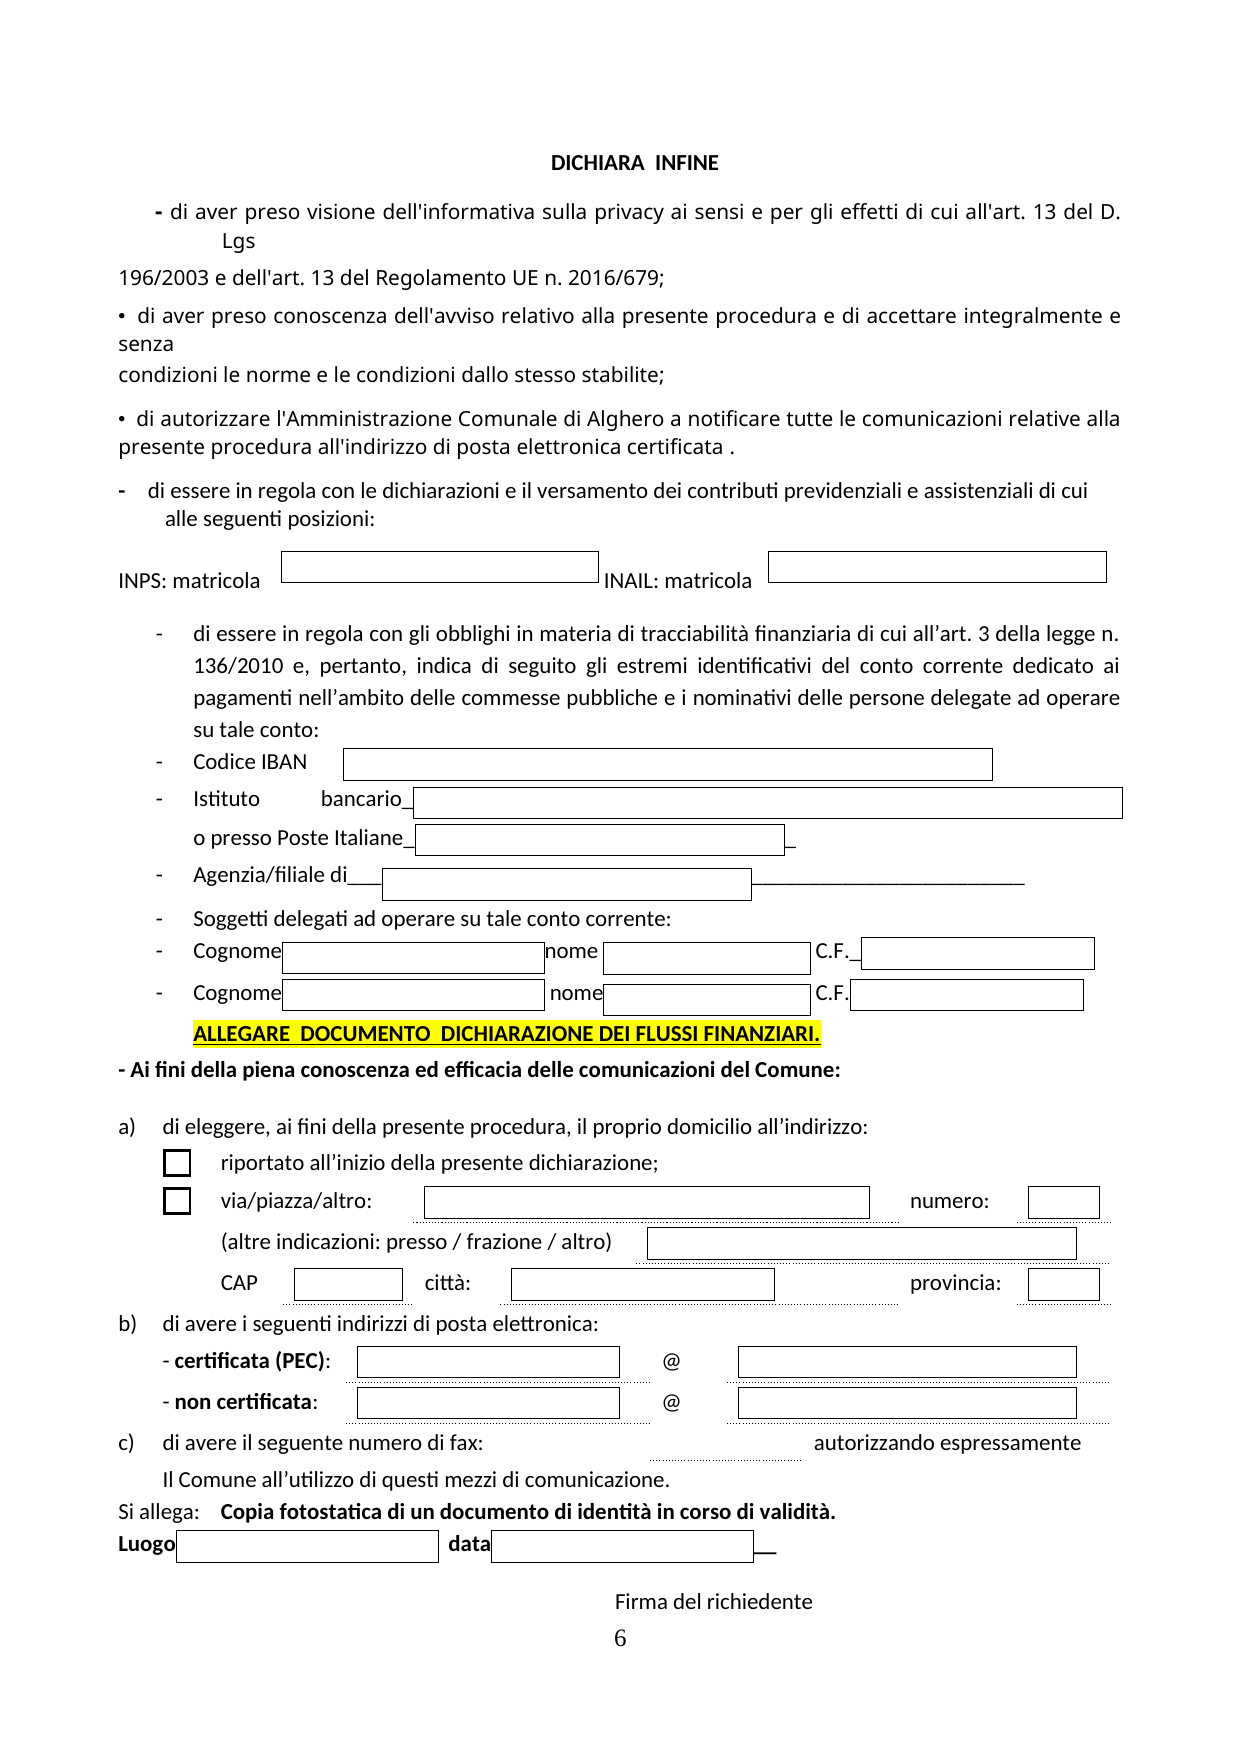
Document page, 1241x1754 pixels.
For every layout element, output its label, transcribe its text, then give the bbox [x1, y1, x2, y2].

table_cell [413, 1182, 898, 1222]
text - di essere in regola con le dichiarazioni e il versamento dei contributi previdenziali e assistenziali di cui [118, 476, 1122, 504]
table_cell [151, 1222, 209, 1263]
table_cell numero: [899, 1182, 1017, 1222]
table_cell [1017, 1182, 1111, 1222]
table_cell provincia: [899, 1263, 1017, 1304]
list Istituto bancario_ o presso Poste Italiane__ [156, 784, 1122, 856]
table_cell [727, 1342, 1111, 1382]
text Luogo data__ [118, 1529, 1122, 1562]
table_cell [636, 1222, 1111, 1263]
table_cell - non certificata: [151, 1382, 346, 1423]
table_cell [283, 1263, 413, 1304]
table_cell via/piazza/altro: [209, 1182, 413, 1222]
table_cell [151, 1182, 209, 1222]
table_cell [151, 1144, 209, 1182]
table_cell CAP [209, 1263, 283, 1304]
table_cell [107, 1382, 151, 1423]
table_cell [346, 1382, 650, 1423]
table_cell Il Comune all’utilizzo di questi mezzi di comunicazione. [151, 1460, 1111, 1497]
list Agenzia/filiale di___________________________ [156, 860, 1122, 900]
table_header a) [107, 1108, 151, 1144]
table_header di eleggere, ai fini della presente procedura, il proprio domicilio all’indirizzo: [151, 1108, 1111, 1144]
table_cell [151, 1263, 209, 1304]
table_cell di avere i seguenti indirizzi di posta elettronica: [151, 1304, 1111, 1342]
table_cell autorizzando espressamente [803, 1423, 1111, 1460]
text - di aver preso visione dell'informativa sulla privacy ai sensi e per gli effetti di cui all'art. 13 del D. Lgs [148, 195, 1122, 254]
table_cell città: [413, 1263, 500, 1304]
table_cell b) [107, 1304, 151, 1342]
list Codice IBAN [156, 747, 1122, 780]
text INPS: matricola INAIL: matricola [118, 551, 1122, 594]
text alle seguenti posizioni: [118, 504, 1122, 532]
table_cell - certificata (PEC): [151, 1342, 346, 1382]
text - Ai fini della piena conoscenza ed efficacia delle comunicazioni del Comune: [118, 1055, 1122, 1083]
table_cell (altre indicazioni: presso / frazione / altro) [209, 1222, 636, 1263]
table_cell @ [650, 1342, 727, 1382]
list Cognomenome C.F._ [156, 936, 1122, 974]
text Firma del richiedente [118, 1587, 1122, 1615]
text • di aver preso conoscenza dell'avviso relativo alla presente procedura e di accettare integralmente e senza [118, 301, 1122, 358]
table_cell [727, 1382, 1111, 1423]
table_cell [107, 1460, 151, 1497]
table_cell [650, 1423, 802, 1460]
table_cell [346, 1342, 650, 1382]
list Cognome nome C.F. [156, 978, 1122, 1015]
table_cell [107, 1222, 151, 1263]
table_cell @ [650, 1382, 727, 1423]
table_cell [107, 1263, 151, 1304]
table_cell [107, 1182, 151, 1222]
text Si allega: Copia fotostatica di un documento di identità in corso di validità. [118, 1497, 1122, 1525]
table_cell di avere il seguente numero di fax: [151, 1423, 650, 1460]
text 196/2003 e dell'art. 13 del Regolamento UE n. 2016/679; [118, 263, 1122, 292]
table_cell c) [107, 1423, 151, 1460]
text • di autorizzare l'Amministrazione Comunale di Alghero a notificare tutte le comunicazioni relative alla presente procedura all'indirizzo di posta elettronica certificata . [118, 404, 1122, 461]
table_cell [1017, 1263, 1111, 1304]
text ALLEGARE DOCUMENTO DICHIARAZIONE DEI FLUSSI FINANZIARI. [193, 1019, 1122, 1048]
table_cell [500, 1263, 898, 1304]
text DICHIARA INFINE [148, 148, 1122, 176]
list Soggetti delegati ad operare su tale conto corrente: [156, 904, 1122, 932]
list di essere in regola con gli obblighi in materia di tracciabilità finanziaria di cui all’art. 3 della legge n. 136/2010 e, pertanto, indica di seguito gli estremi identificativi del conto corrente dedicato ai pagamenti nell’ambito delle commesse pubbliche e i nominativi delle persone delegate ad operare su tale conto: [156, 619, 1122, 743]
text condizioni le norme e le condizioni dallo stesso stabilite; [118, 361, 1122, 389]
table_cell riportato all’inizio della presente dichiarazione; [209, 1144, 1111, 1182]
table_cell [107, 1144, 151, 1182]
table_cell [107, 1342, 151, 1382]
